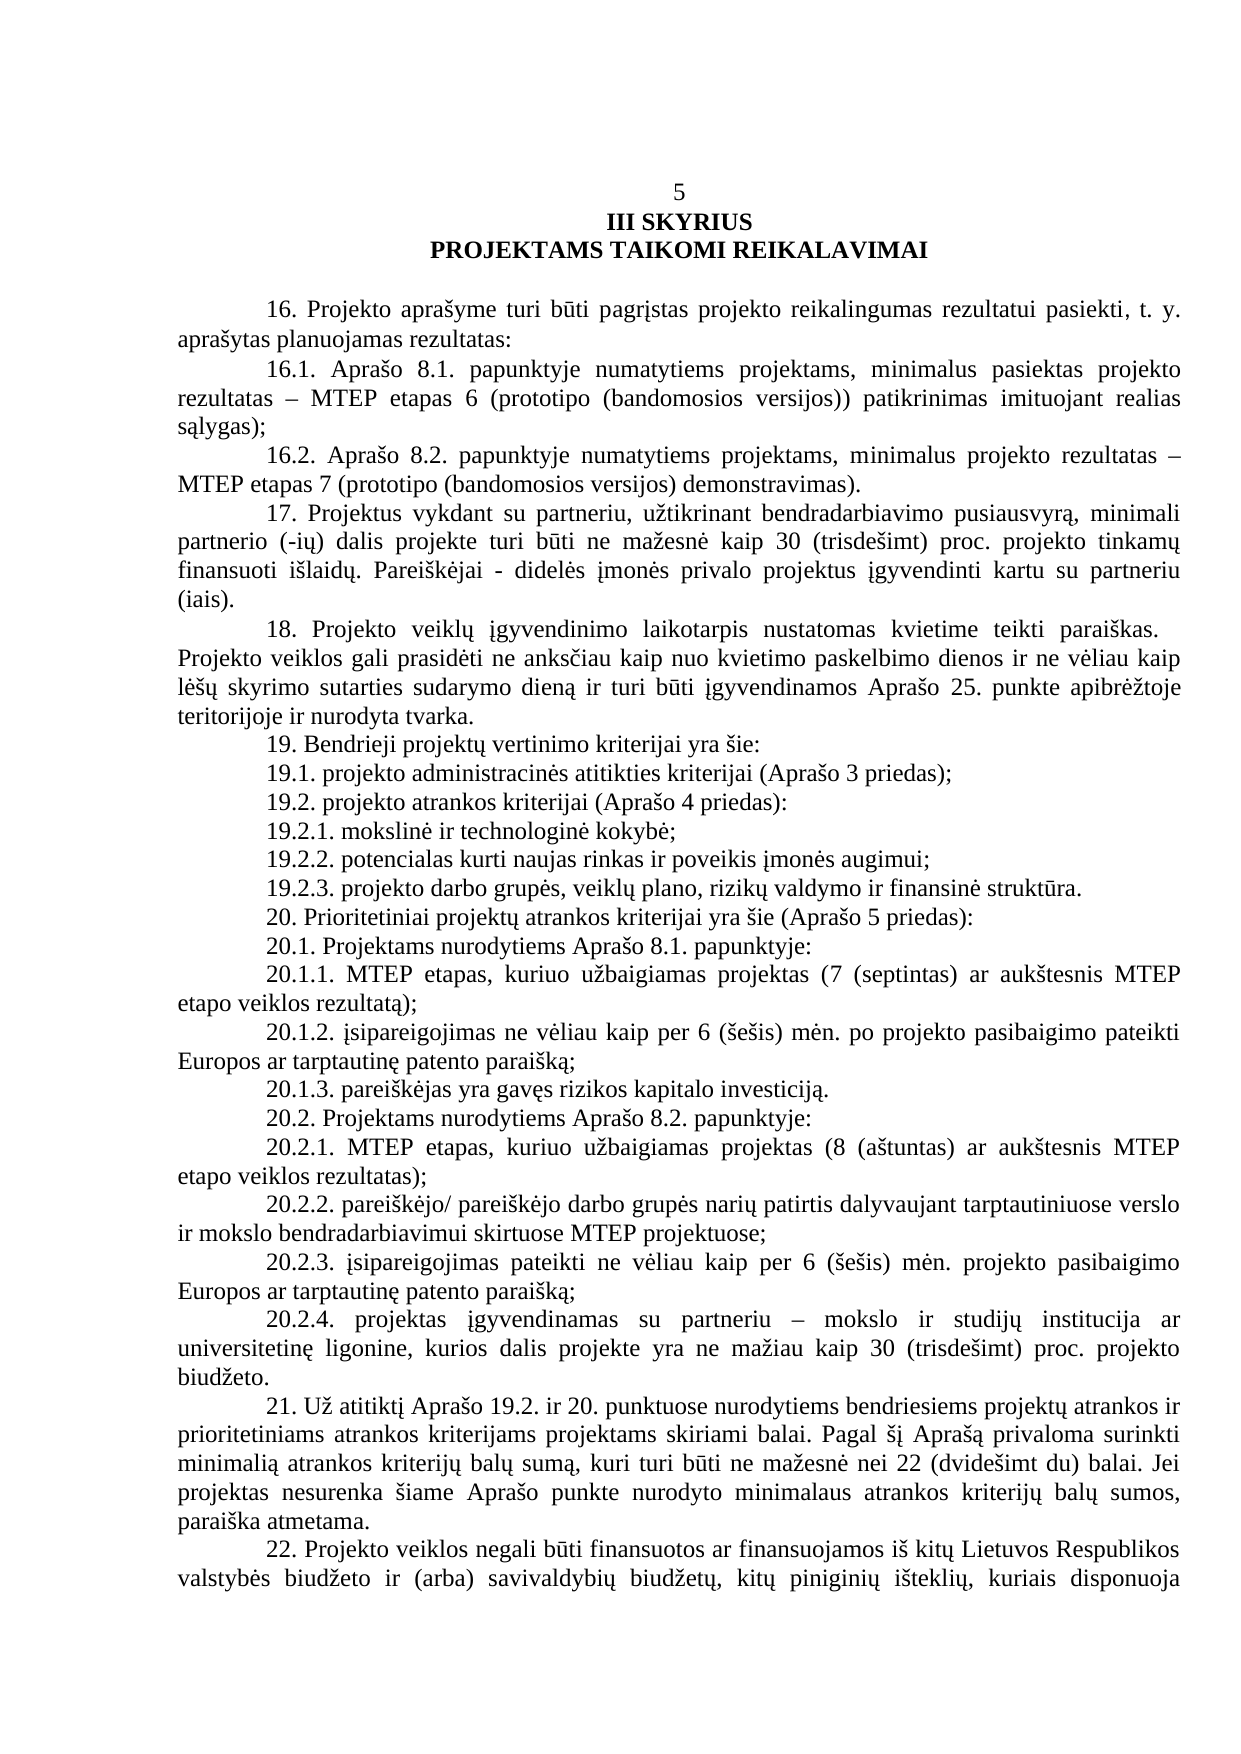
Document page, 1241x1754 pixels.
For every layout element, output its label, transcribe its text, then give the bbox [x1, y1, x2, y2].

text 20.2. Projektams nurodytiems Aprašo 8.2. papunktyje: [177, 1103, 1181, 1132]
text 20.1. Projektams nurodytiems Aprašo 8.1. papunktyje: [177, 931, 1181, 959]
text 19.2.2. potencialas kurti naujas rinkas ir poveikis įmonės augimui; [266, 844, 1181, 873]
text 19.2. projekto atrankos kriterijai (Aprašo 4 priedas): [177, 787, 1181, 816]
text 19.2.1. mokslinė ir technologinė kokybė; [177, 816, 1181, 844]
text III SKYRIUS [177, 207, 1181, 235]
text 20.1.2. įsipareigojimas ne vėliau kaip per 6 (šešis) mėn. po projekto pasibaigimo pateikti Europos ar tarptautinę patento paraišką; [177, 1017, 1181, 1074]
text 20.2.1. MTEP etapas, kuriuo užbaigiamas projektas (8 (aštuntas) ar aukštesnis MTEP etapo veiklos rezultatas); [177, 1132, 1181, 1189]
text 19.1. projekto administracinės atitikties kriterijai (Aprašo 3 priedas); [177, 758, 1181, 787]
text 20.2.3. įsipareigojimas pateikti ne vėliau kaip per 6 (šešis) mėn. projekto pasibaigimo Europos ar tarptautinę patento paraišką; [177, 1247, 1181, 1304]
text 20. Prioritetiniai projektų atrankos kriterijai yra šie (Aprašo 5 priedas): [177, 902, 1181, 931]
text 21. Už atitiktį Aprašo 19.2. ir 20. punktuose nurodytiems bendriesiems projektų atrankos ir prioritetiniams atrankos kriterijams projektams skiriami balai. Pagal šį Aprašą privaloma surinkti minimalią atrankos kriterijų balų sumą, kuri turi būti ne mažesnė nei 22 (dvidešimt du) balai. Jei projektas nesurenka šiame Aprašo punkte nurodyto minimalaus atrankos kriterijų balų sumos, paraiška atmetama. [177, 1391, 1181, 1534]
text 20.1.1. MTEP etapas, kuriuo užbaigiamas projektas (7 (septintas) ar aukštesnis MTEP etapo veiklos rezultatą); [177, 959, 1181, 1017]
text 16. Projekto aprašyme turi būti pagrįstas projekto reikalingumas rezultatui pasiekti, t. y. aprašytas planuojamas rezultatas: [177, 293, 1181, 354]
text 16.1. Aprašo 8.1. papunktyje numatytiems projektams, minimalus pasiektas projekto rezultatas – MTEP etapas 6 (prototipo (bandomosios versijos)) patikrinimas imituojant realias sąlygas); [177, 354, 1181, 440]
text 19.2.3. projekto darbo grupės, veiklų plano, rizikų valdymo ir finansinė struktūra. [266, 873, 1181, 902]
text PROJEKTAMS TAIKOMI REIKALAVIMAI [177, 235, 1181, 264]
text 20.2.4. projektas įgyvendinamas su partneriu – mokslo ir studijų institucija ar universitetinę ligonine, kurios dalis projekte yra ne mažiau kaip 30 (trisdešimt) proc. projekto biudžeto. [177, 1304, 1181, 1391]
text 16.2. Aprašo 8.2. papunktyje numatytiems projektams, minimalus projekto rezultatas –MTEP etapas 7 (prototipo (bandomosios versijos) demonstravimas). [177, 440, 1181, 498]
text 18. Projekto veiklų įgyvendinimo laikotarpis nustatomas kvietime teikti paraiškas. Projekto veiklos gali prasidėti ne anksčiau kaip nuo kvietimo paskelbimo dienos ir ne vėliau kaip lėšų skyrimo sutarties sudarymo dieną ir turi būti įgyvendinamos Aprašo 25. punkte apibrėžtoje teritorijoje ir nurodyta tvarka. [177, 613, 1181, 729]
text 20.2.2. pareiškėjo/ pareiškėjo darbo grupės narių patirtis dalyvaujant tarptautiniuose verslo ir mokslo bendradarbiavimui skirtuose MTEP projektuose; [177, 1189, 1181, 1247]
text 20.1.3. pareiškėjas yra gavęs rizikos kapitalo investiciją. [177, 1074, 1181, 1103]
text 22. Projekto veiklos negali būti finansuotos ar finansuojamos iš kitų Lietuvos Respublikos valstybės biudžeto ir (arba) savivaldybių biudžetų, kitų piniginių išteklių, kuriais disponuoja [177, 1534, 1181, 1592]
text 17. Projektus vykdant su partneriu, užtikrinant bendradarbiavimo pusiausvyrą, minimali partnerio (-ių) dalis projekte turi būti ne mažesnė kaip 30 (trisdešimt) proc. projekto tinkamų finansuoti išlaidų. Pareiškėjai - didelės įmonės privalo projektus įgyvendinti kartu su partneriu (iais). [177, 498, 1181, 613]
text 19. Bendrieji projektų vertinimo kriterijai yra šie: [177, 729, 1181, 758]
